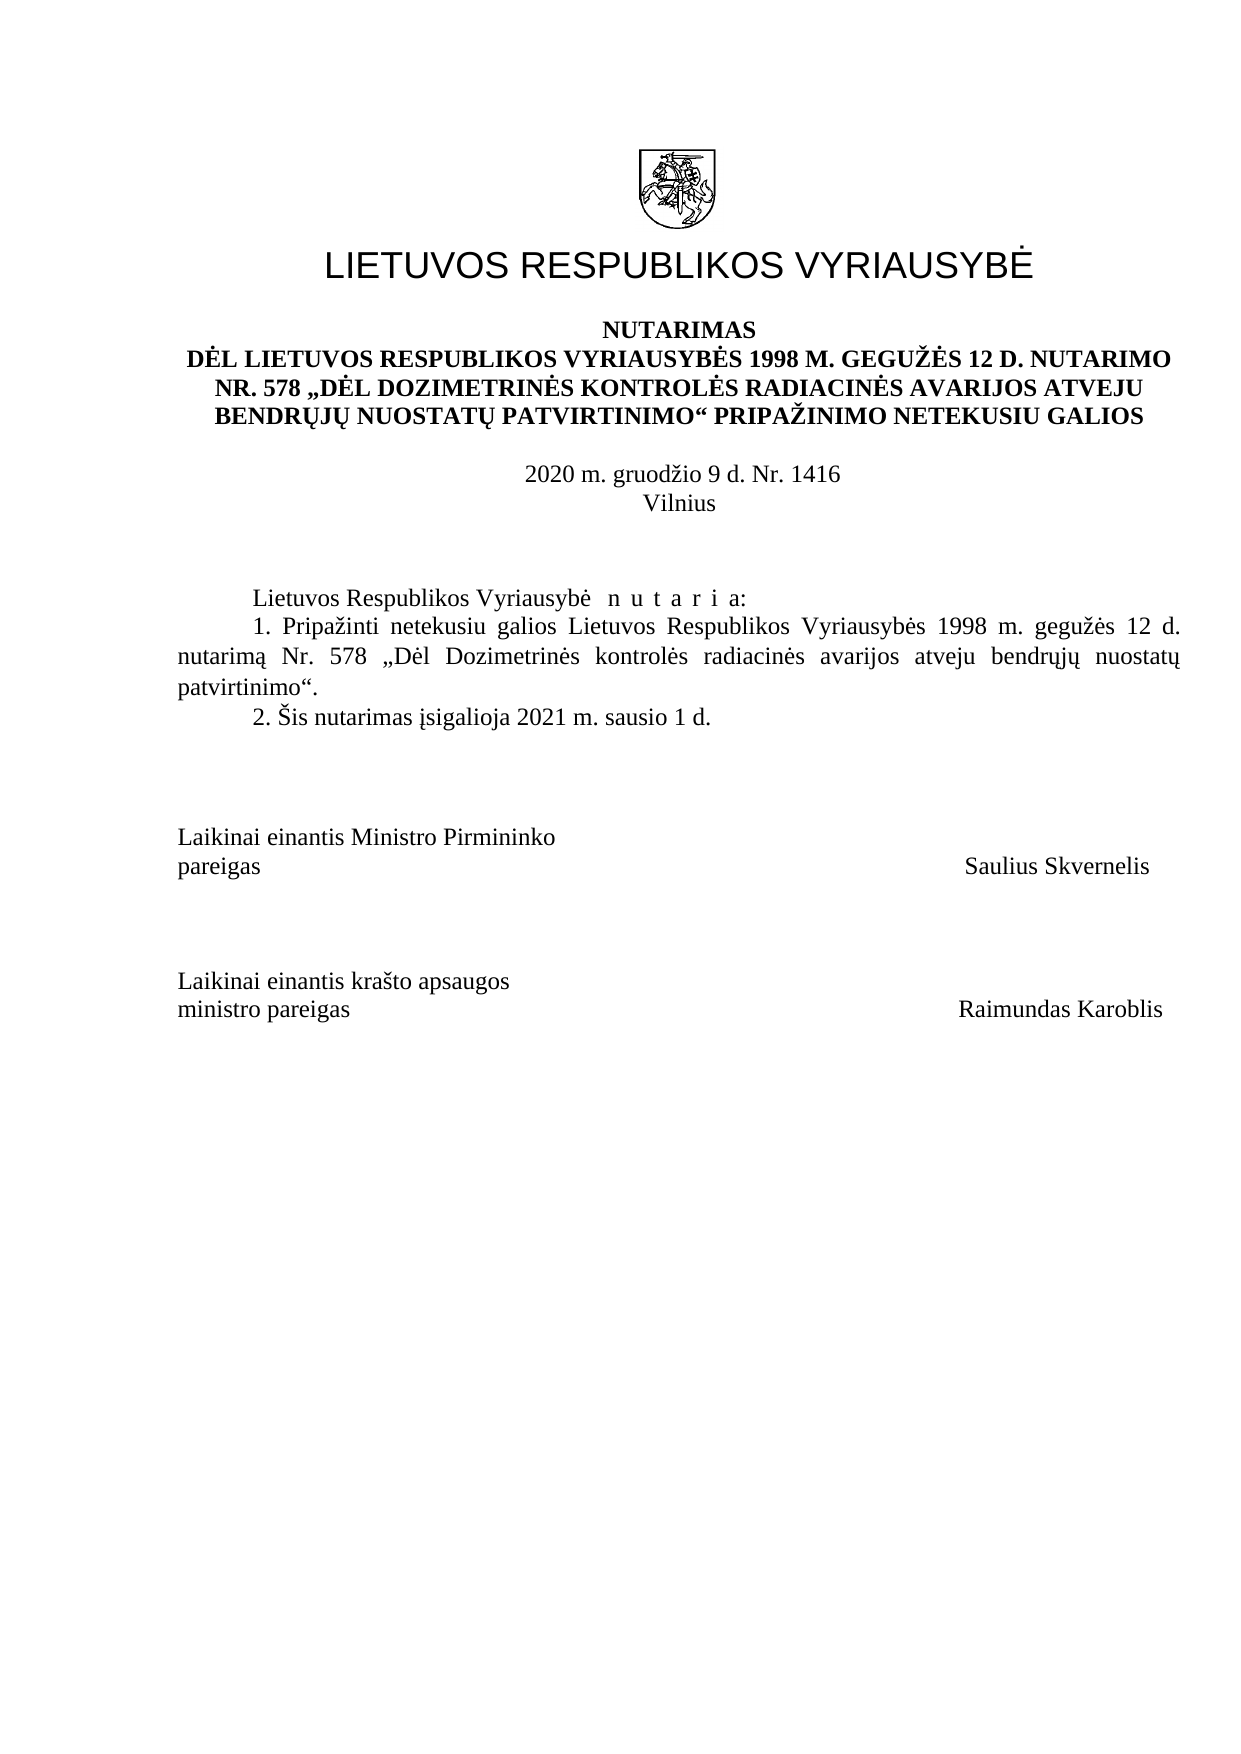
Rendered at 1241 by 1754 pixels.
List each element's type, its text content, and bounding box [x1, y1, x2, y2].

text nutarimas [177, 315, 1181, 344]
text 2020 m. gruodžio 9 d. Nr. 1416 [177, 459, 1181, 488]
text 2. Šis nutarimas įsigalioja 2021 m. sausio 1 d. [177, 702, 1181, 730]
text ministro pareigas Raimundas Karoblis [177, 994, 1181, 1023]
text Laikinai einantis Ministro Pirmininko [177, 822, 1181, 851]
text Lietuvos Respublikos Vyriausybė [177, 243, 1181, 286]
text Lietuvos Respublikos Vyriausybė nutaria: [177, 574, 1181, 611]
text DĖL LIETUVOS RESPUBLIKOS VYRIAUSYBĖS 1998 M. GEGUŽĖS 12 D. NUTARIMO NR. 578 „DĖL DOZIMETRINĖS KONTROLĖS RADIACINĖS AVARIJOS ATVEJU BENDRŲJŲ NUOSTATŲ PATVIRTINIMO“ PRIPAŽINIMO NETEKUSIU GALIOS [177, 344, 1181, 430]
text 1. Pripažinti netekusiu galios Lietuvos Respublikos Vyriausybės 1998 m. gegužės 12 d. nutarimą Nr. 578 „Dėl Dozimetrinės kontrolės radiacinės avarijos atveju bendrųjų nuostatų patvirtinimo“. [177, 611, 1181, 700]
text pareigas Saulius Skvernelis [177, 851, 1181, 879]
text Laikinai einantis krašto apsaugos [177, 966, 1181, 994]
text Vilnius [177, 488, 1181, 516]
